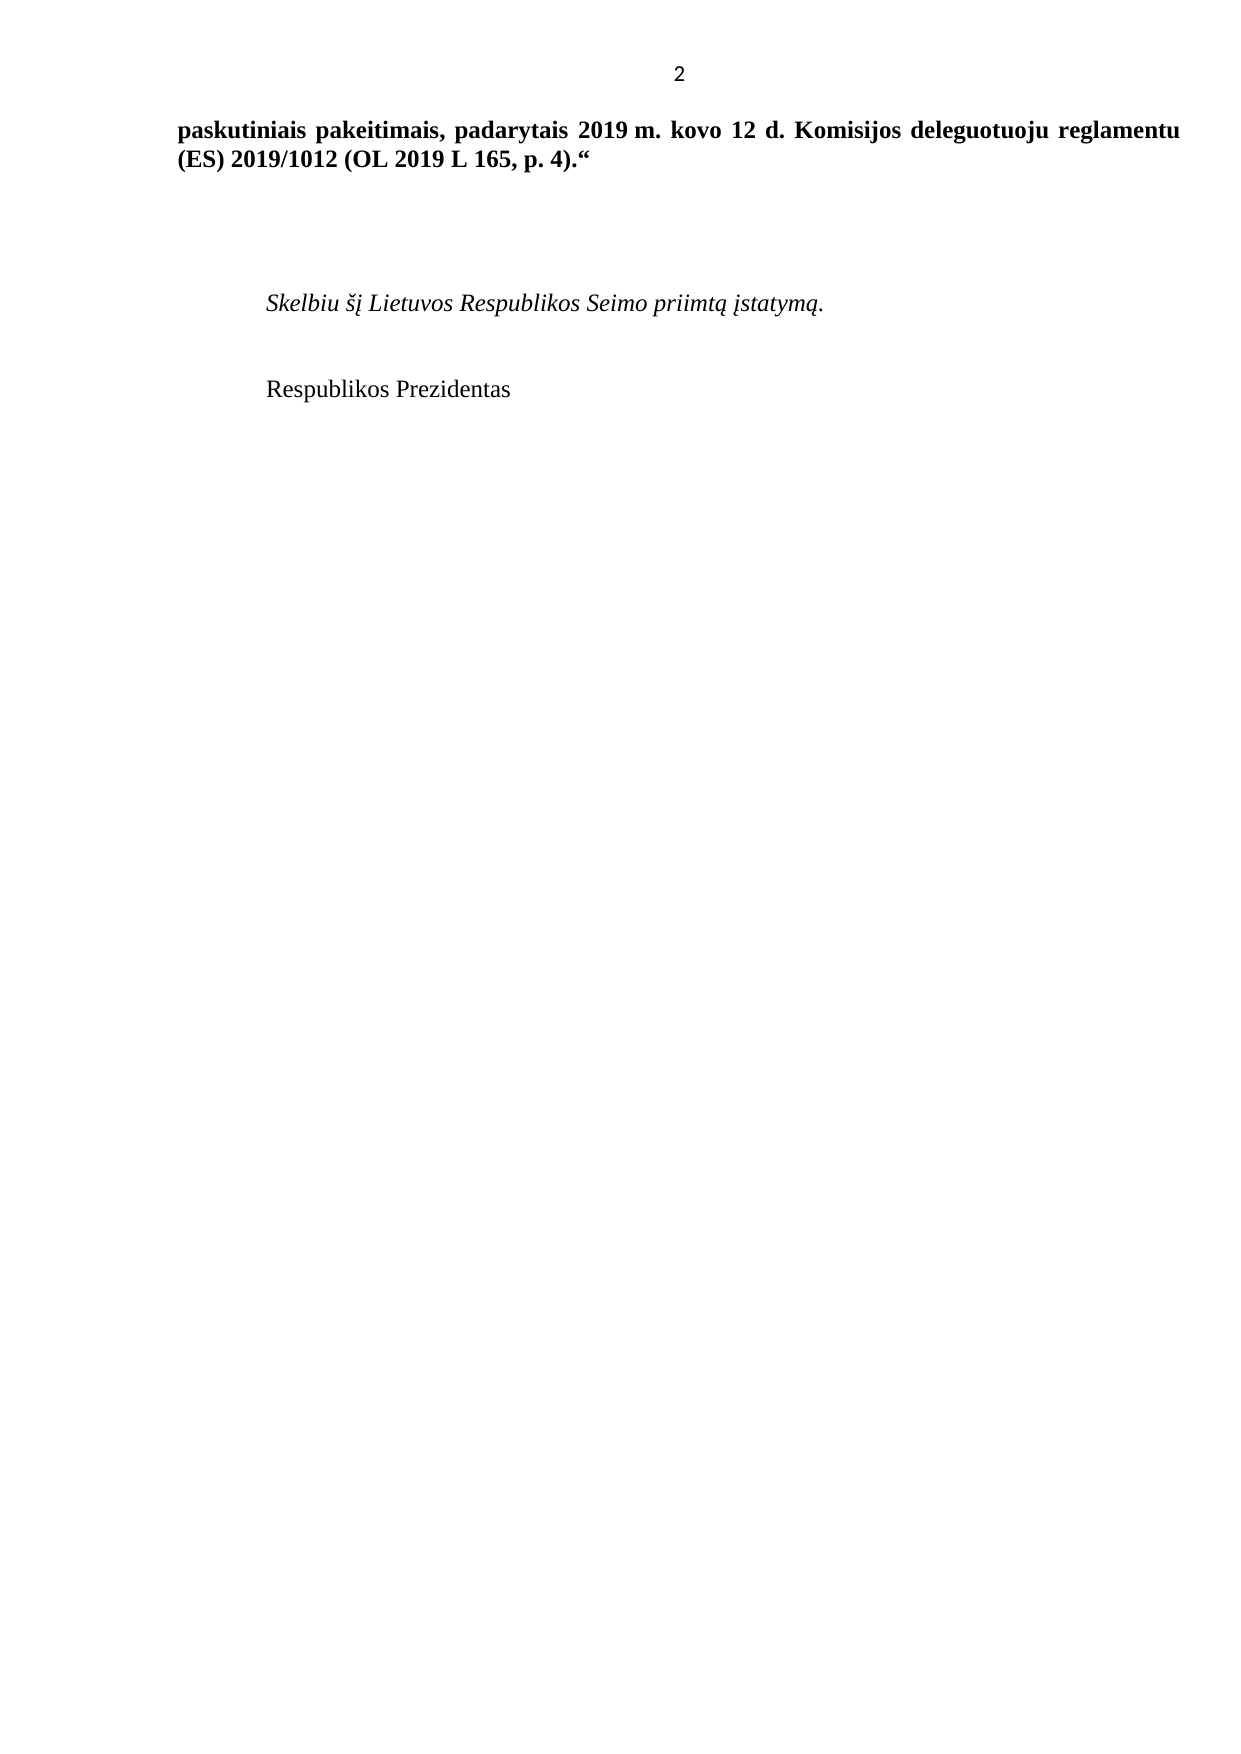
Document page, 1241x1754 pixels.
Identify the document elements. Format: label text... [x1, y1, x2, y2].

text Skelbiu šį Lietuvos Respublikos Seimo priimtą įstatymą. [177, 288, 1181, 316]
text Respublikos Prezidentas [177, 374, 1181, 403]
list paskutiniais pakeitimais, padarytais 2019 m. kovo 12 d. Komisijos deleguotuoju reglamentu (ES) 2019/1012 (OL 2019 L 165, p. 4).“ [177, 115, 1181, 173]
